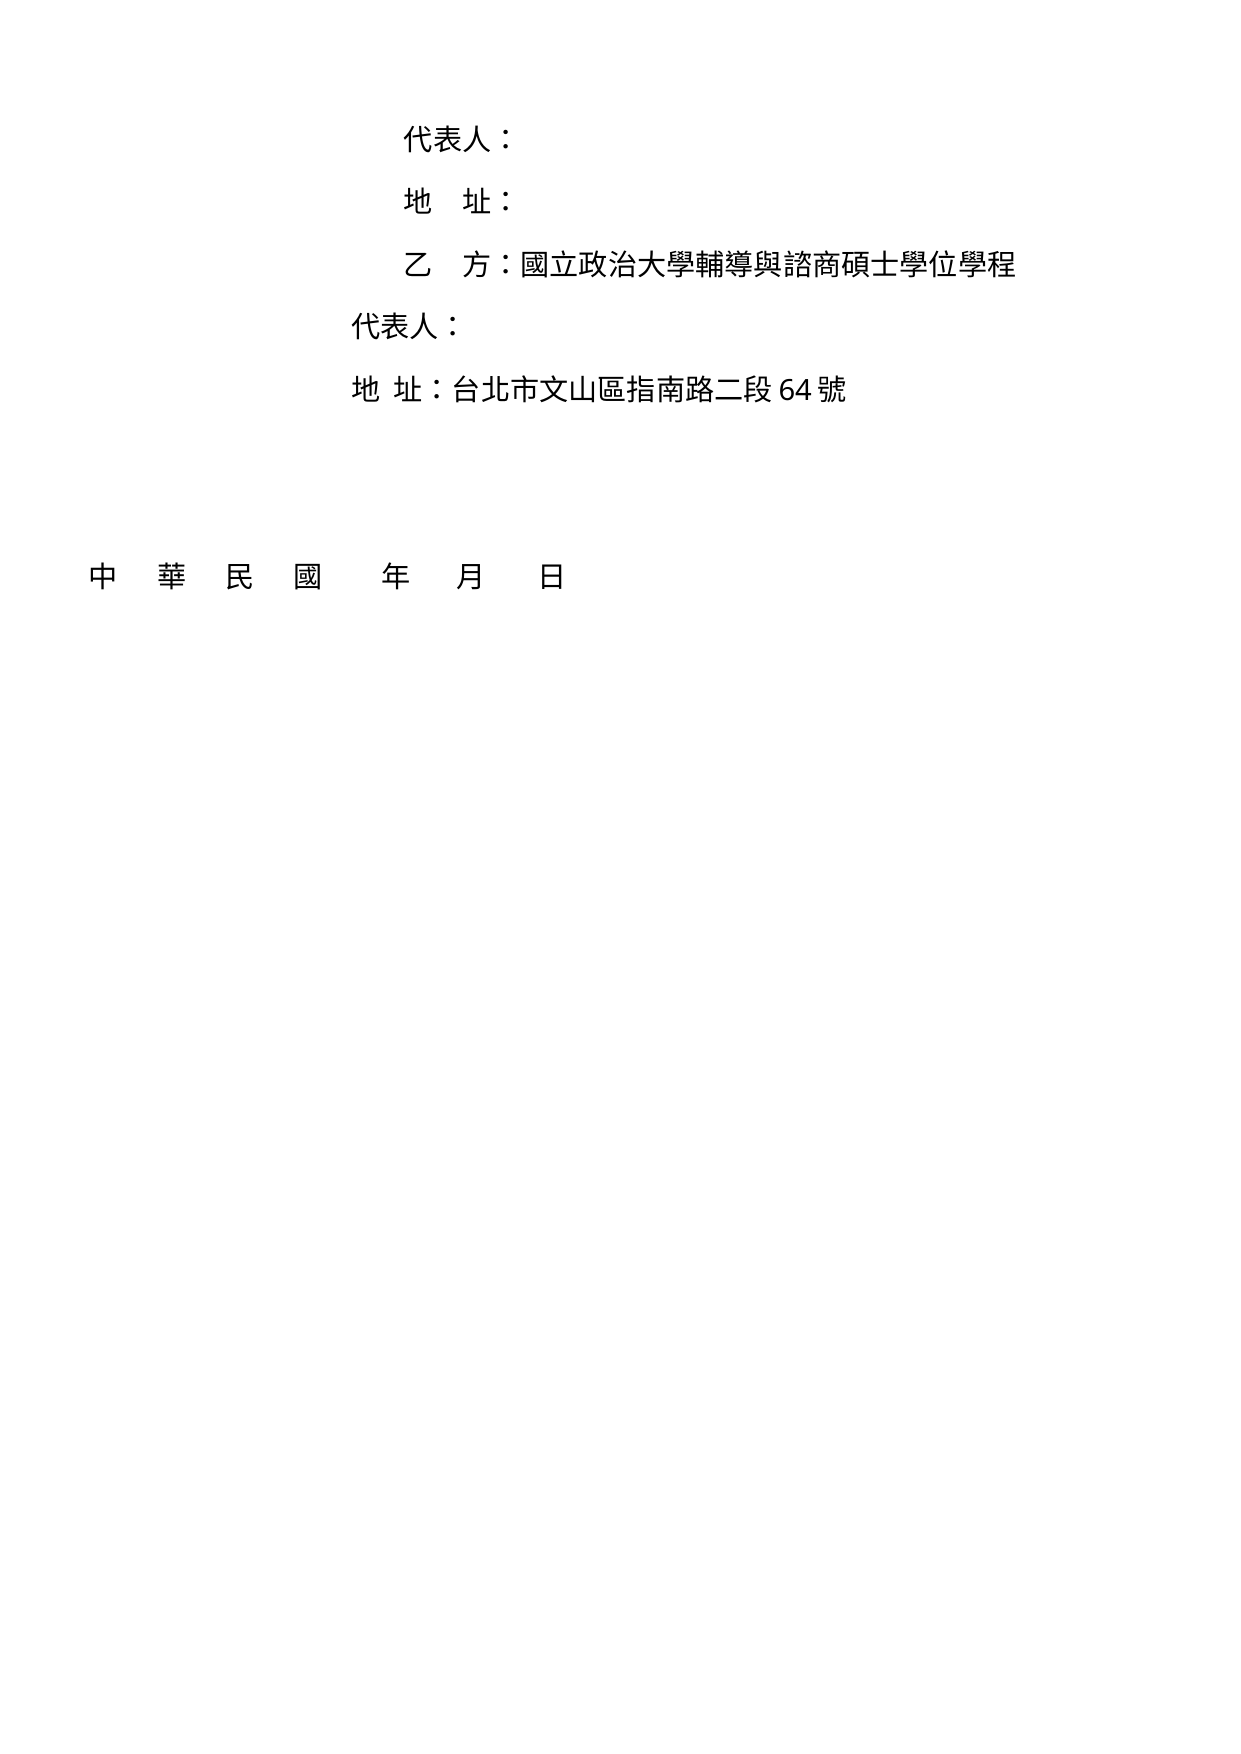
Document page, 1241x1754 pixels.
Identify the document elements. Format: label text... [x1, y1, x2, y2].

text 代表人： [89, 96, 1152, 158]
text 代表人： [89, 283, 1152, 346]
text 地 址： [89, 158, 1152, 221]
text 地 址：台北市文山區指南路二段64號 [89, 346, 1152, 408]
text 中 華 民 國 年 月 日 [89, 533, 1152, 596]
text 乙 方：國立政治大學輔導與諮商碩士學位學程 [89, 221, 1152, 283]
